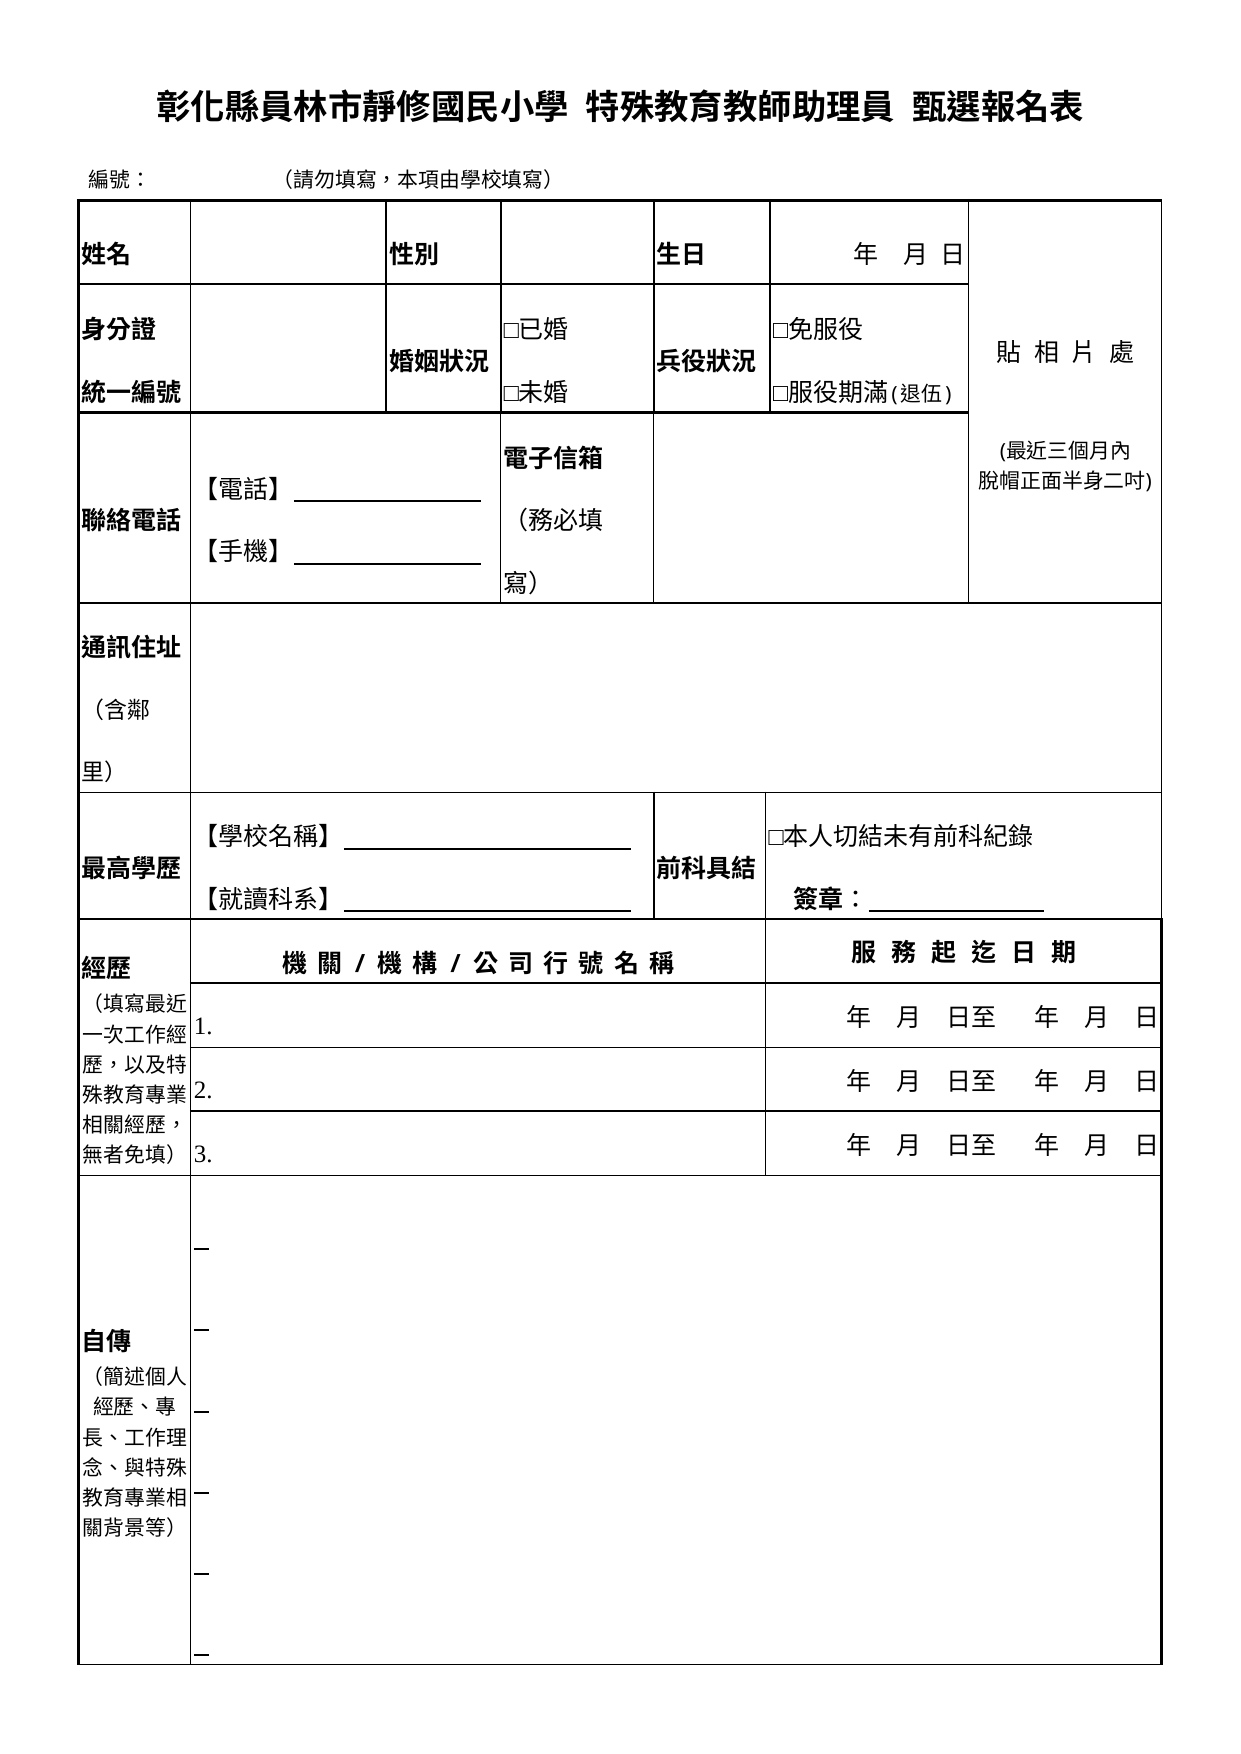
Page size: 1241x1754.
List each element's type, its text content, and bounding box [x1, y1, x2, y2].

table_cell 【電話】 【手機】 [191, 414, 500, 602]
table_cell □已婚 □未婚 [502, 285, 653, 411]
text 彰化縣員林市靜修國民小學 特殊教育教師助理員 甄選報名表 [89, 79, 1152, 129]
table_cell 年 月 日至 年 月 日 [766, 984, 1160, 1046]
table_cell [191, 285, 385, 411]
table_cell 身分證 統一編號 [80, 285, 190, 411]
table_header 貼 相 片 處 (最近三個月內 脫帽正面半身二吋) [969, 202, 1161, 602]
table_header 性別 [387, 202, 500, 283]
table_cell 2. [191, 1048, 765, 1110]
table_header 年 月 日 [771, 202, 968, 283]
table_cell 【學校名稱】 【就讀科系】 [191, 793, 653, 918]
table_header 姓名 [80, 202, 190, 283]
table_cell 自傳 （簡述個人經歷、專長、工作理念、與特殊教育專業相關背景等） [80, 1176, 190, 1663]
table_cell 聯絡電話 [80, 414, 190, 602]
table_cell [191, 1176, 1160, 1663]
table_cell 婚姻狀況 [387, 285, 500, 411]
table_cell [191, 604, 1161, 792]
text 編號： （請勿填寫，本項由學校填寫） [89, 136, 1152, 199]
table_cell □本人切結未有前科紀錄 簽章： [766, 793, 1161, 918]
table_cell 年 月 日至 年 月 日 [766, 1112, 1160, 1174]
table_cell 兵役狀況 [655, 285, 769, 411]
table_cell 通訊住址 （含鄰里） [80, 604, 190, 792]
table_cell 前科具結 [655, 793, 765, 918]
table_cell 3. [191, 1112, 765, 1174]
table_cell 電子信箱 （務必填寫） [501, 414, 653, 602]
table_cell [654, 414, 968, 602]
table_cell 年 月 日至 年 月 日 [766, 1048, 1160, 1110]
table_cell 1. [191, 984, 765, 1046]
table_header [191, 202, 385, 283]
table_cell □免服役 □服役期滿(退伍) [771, 285, 968, 411]
table_header 生日 [655, 202, 769, 283]
table_cell 服務起迄日期 [766, 920, 1160, 982]
table_header [502, 202, 653, 283]
table_cell 經歷 （填寫最近一次工作經歷，以及特殊教育專業相關經歷，無者免填） [80, 920, 190, 1174]
table_cell 最高學歷 [80, 793, 190, 918]
table_cell 機關/機構/公司行號名稱 [191, 920, 765, 982]
